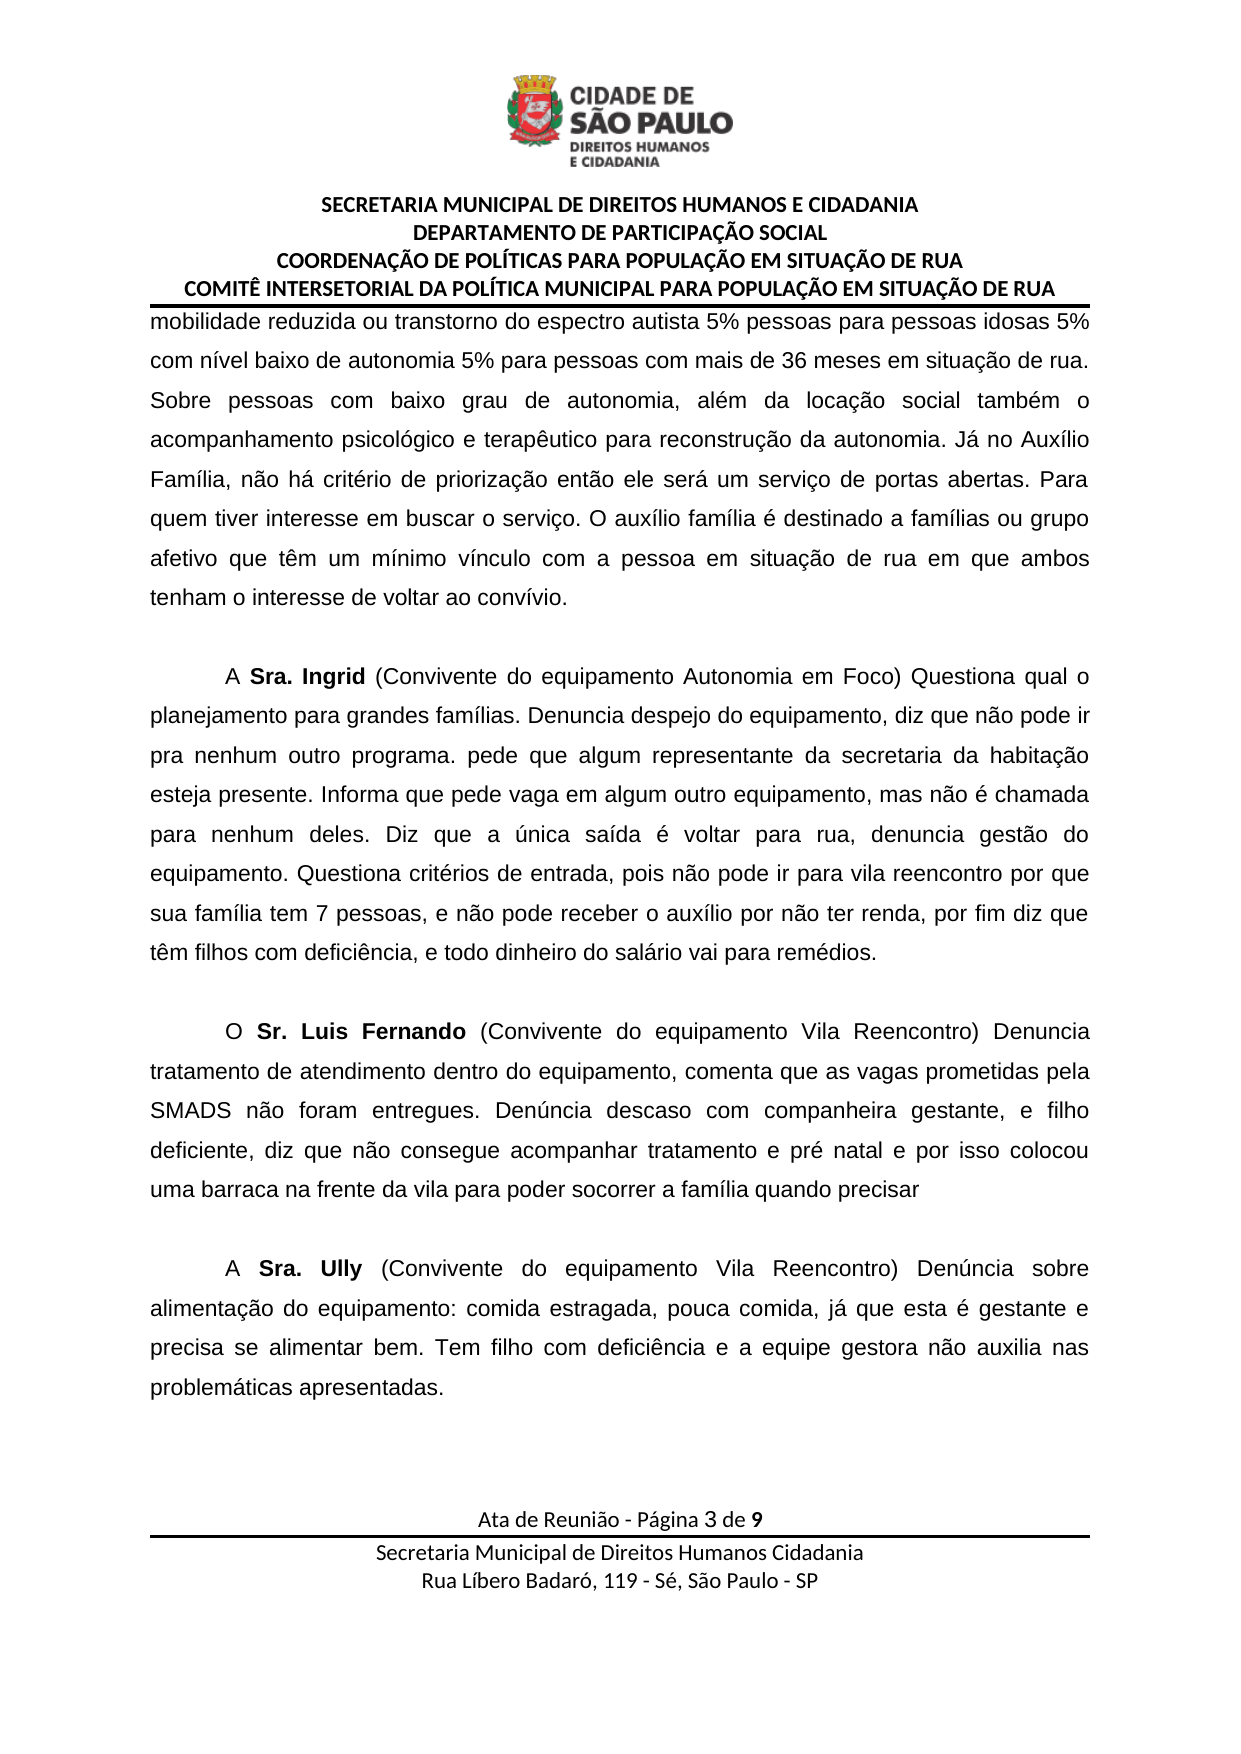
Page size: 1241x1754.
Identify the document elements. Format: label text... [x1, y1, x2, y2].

text mobilidade reduzida ou transtorno do espectro autista 5% pessoas para pessoas idosas 5% com nível baixo de autonomia 5% para pessoas com mais de 36 meses em situação de rua. Sobre pessoas com baixo grau de autonomia, além da locação social também o acompanhamento psicológico e terapêutico para reconstrução da autonomia. Já no Auxílio Família, não há critério de priorização então ele será um serviço de portas abertas. Para quem tiver interesse em buscar o serviço. O auxílio família é destinado a famílias ou grupo afetivo que têm um mínimo vínculo com a pessoa em situação de rua em que ambos tenham o interesse de voltar ao convívio. [150, 308, 1090, 610]
text A Sra. Ingrid (Convivente do equipamento Autonomia em Foco) Questiona qual o planejamento para grandes famílias. Denuncia despejo do equipamento, diz que não pode ir pra nenhum outro programa. pede que algum representante da secretaria da habitação esteja presente. Informa que pede vaga em algum outro equipamento, mas não é chamada para nenhum deles. Diz que a única saída é voltar para rua, denuncia gestão do equipamento. Questiona critérios de entrada, pois não pode ir para vila reencontro por que sua família tem 7 pessoas, e não pode receber o auxílio por não ter renda, por fim diz que têm filhos com deficiência, e todo dinheiro do salário vai para remédios. [150, 663, 1090, 966]
picture [507, 75, 733, 167]
text A Sra. Ully (Convivente do equipamento Vila Reencontro) Denúncia sobre alimentação do equipamento: comida estragada, pouca comida, já que esta é gestante e precisa se alimentar bem. Tem filho com deficiência e a equipe gestora não auxilia nas problemáticas apresentadas. [150, 1255, 1090, 1400]
text O Sr. Luis Fernando (Convivente do equipamento Vila Reencontro) Denuncia tratamento de atendimento dentro do equipamento, comenta que as vagas prometidas pela SMADS não foram entregues. Denúncia descaso com companheira gestante, e filho deficiente, diz que não consegue acompanhar tratamento e pré natal e por isso colocou uma barraca na frente da vila para poder socorrer a família quando precisar [150, 1018, 1090, 1203]
